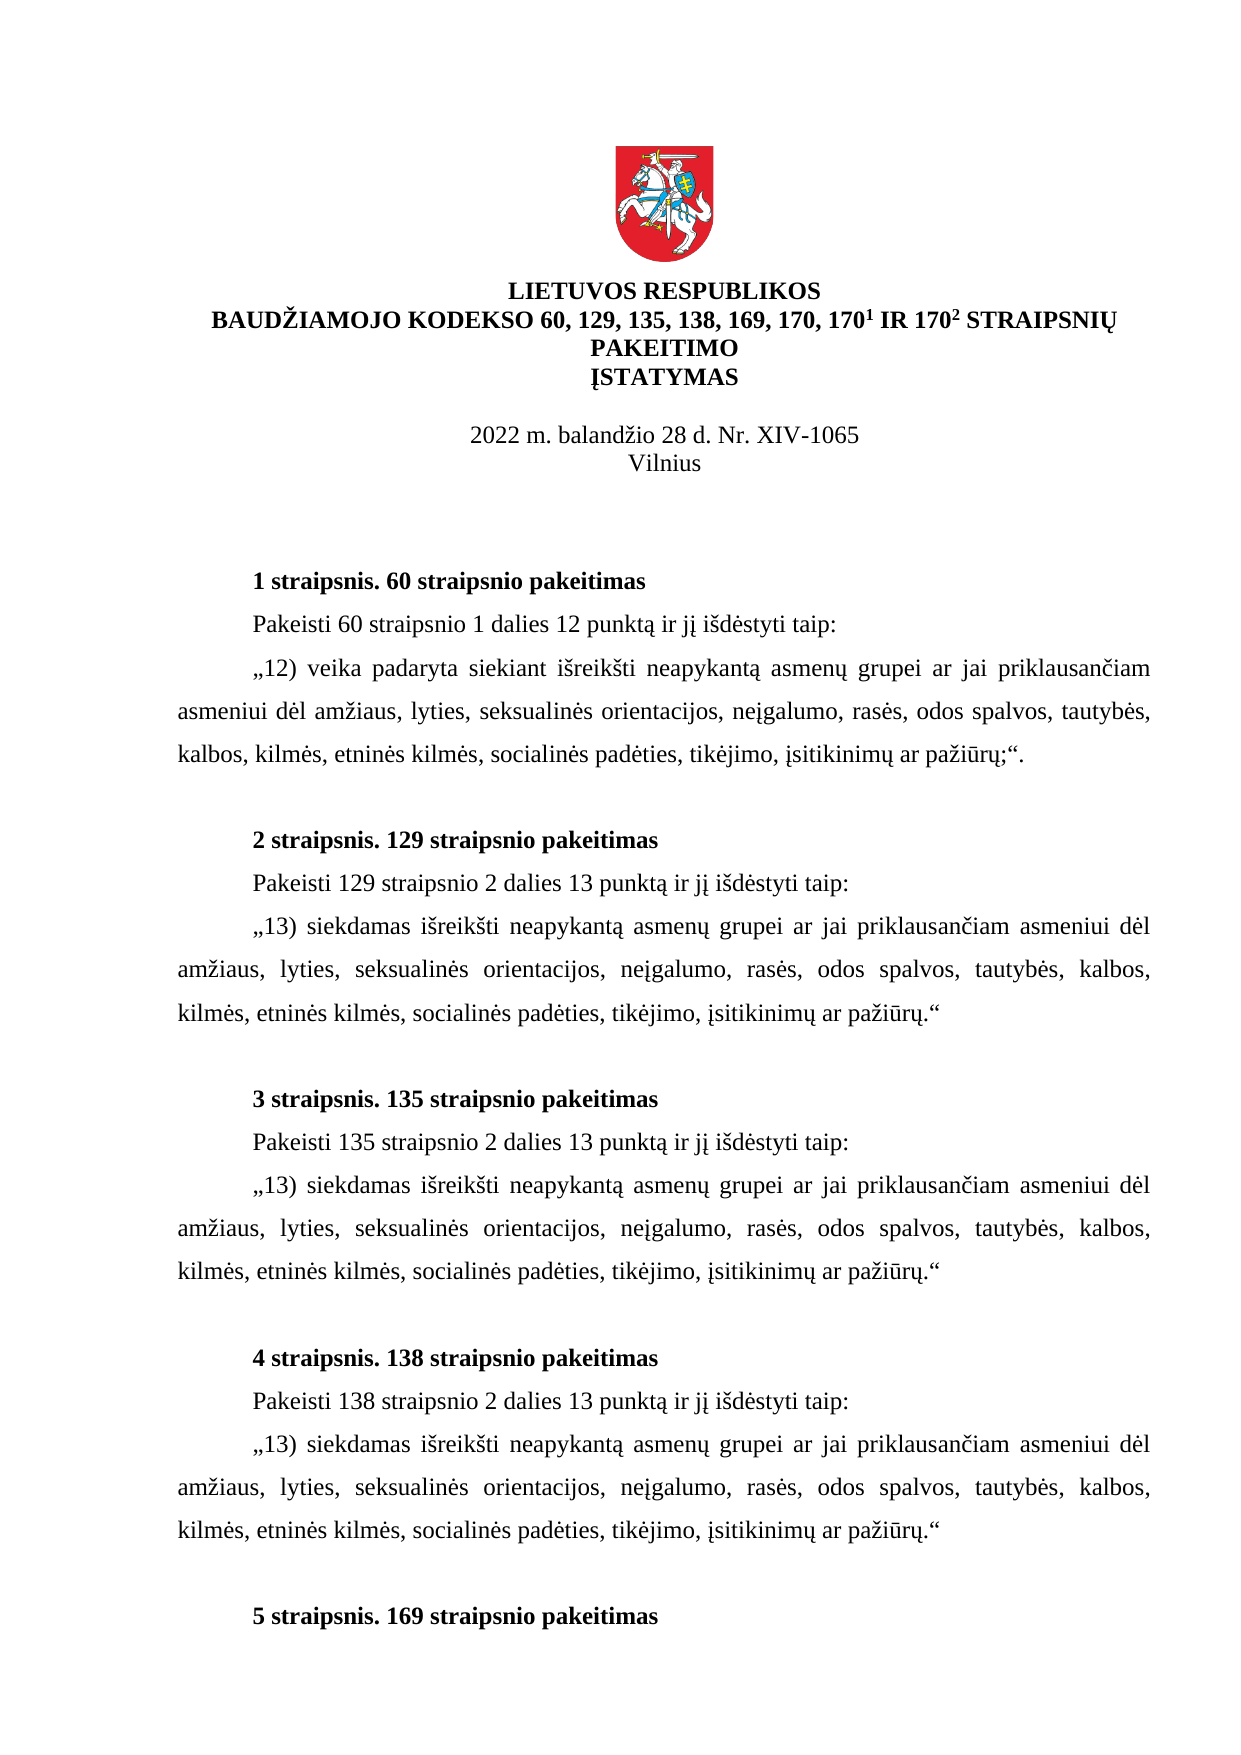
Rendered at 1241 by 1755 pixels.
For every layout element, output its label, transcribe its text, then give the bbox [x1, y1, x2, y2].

text Pakeisti 129 straipsnio 2 dalies 13 punktą ir jį išdėstyti taip: [177, 868, 1152, 897]
text Vilnius [177, 448, 1152, 477]
text Pakeisti 60 straipsnio 1 dalies 12 punktą ir jį išdėstyti taip: [177, 609, 1152, 638]
text Pakeisti 138 straipsnio 2 dalies 13 punktą ir jį išdėstyti taip: [177, 1386, 1152, 1414]
text „13) siekdamas išreikšti neapykantą asmenų grupei ar jai priklausančiam asmeniui dėl amžiaus, lyties, seksualinės orientacijos, neįgalumo, rasės, odos spalvos, tautybės, kalbos, kilmės, etninės kilmės, socialinės padėties, tikėjimo, įsitikinimų ar pažiūrų.“ [177, 911, 1152, 1026]
text Pakeisti 135 straipsnio 2 dalies 13 punktą ir jį išdėstyti taip: [177, 1127, 1152, 1156]
text „13) siekdamas išreikšti neapykantą asmenų grupei ar jai priklausančiam asmeniui dėl amžiaus, lyties, seksualinės orientacijos, neįgalumo, rasės, odos spalvos, tautybės, kalbos, kilmės, etninės kilmės, socialinės padėties, tikėjimo, įsitikinimų ar pažiūrų.“ [177, 1429, 1152, 1544]
text „13) siekdamas išreikšti neapykantą asmenų grupei ar jai priklausančiam asmeniui dėl amžiaus, lyties, seksualinės orientacijos, neįgalumo, rasės, odos spalvos, tautybės, kalbos, kilmės, etninės kilmės, socialinės padėties, tikėjimo, įsitikinimų ar pažiūrų.“ [177, 1170, 1152, 1285]
text 2022 m. balandžio 28 d. Nr. XIV-1065 [177, 420, 1152, 448]
text 5 straipsnis. 169 straipsnio pakeitimas [177, 1601, 1152, 1630]
text ĮSTATYMAS [177, 362, 1152, 391]
text „12) veika padaryta siekiant išreikšti neapykantą asmenų grupei ar jai priklausančiam asmeniui dėl amžiaus, lyties, seksualinės orientacijos, neįgalumo, rasės, odos spalvos, tautybės, kalbos, kilmės, etninės kilmės, socialinės padėties, tikėjimo, įsitikinimų ar pažiūrų;“. [177, 653, 1152, 768]
text 1 straipsnis. 60 straipsnio pakeitimas [177, 566, 1152, 595]
text 4 straipsnis. 138 straipsnio pakeitimas [177, 1343, 1152, 1371]
text 2 straipsnis. 129 straipsnio pakeitimas [177, 825, 1152, 854]
text LIETUVOS RESPUBLIKOS [177, 276, 1152, 305]
text BAUDŽIAMOJO KODEKSO 60, 129, 135, 138, 169, 170, 1701 IR 1702 STRAIPSNIŲ PAKEITIMO [177, 305, 1152, 362]
text 3 straipsnis. 135 straipsnio pakeitimas [177, 1084, 1152, 1113]
